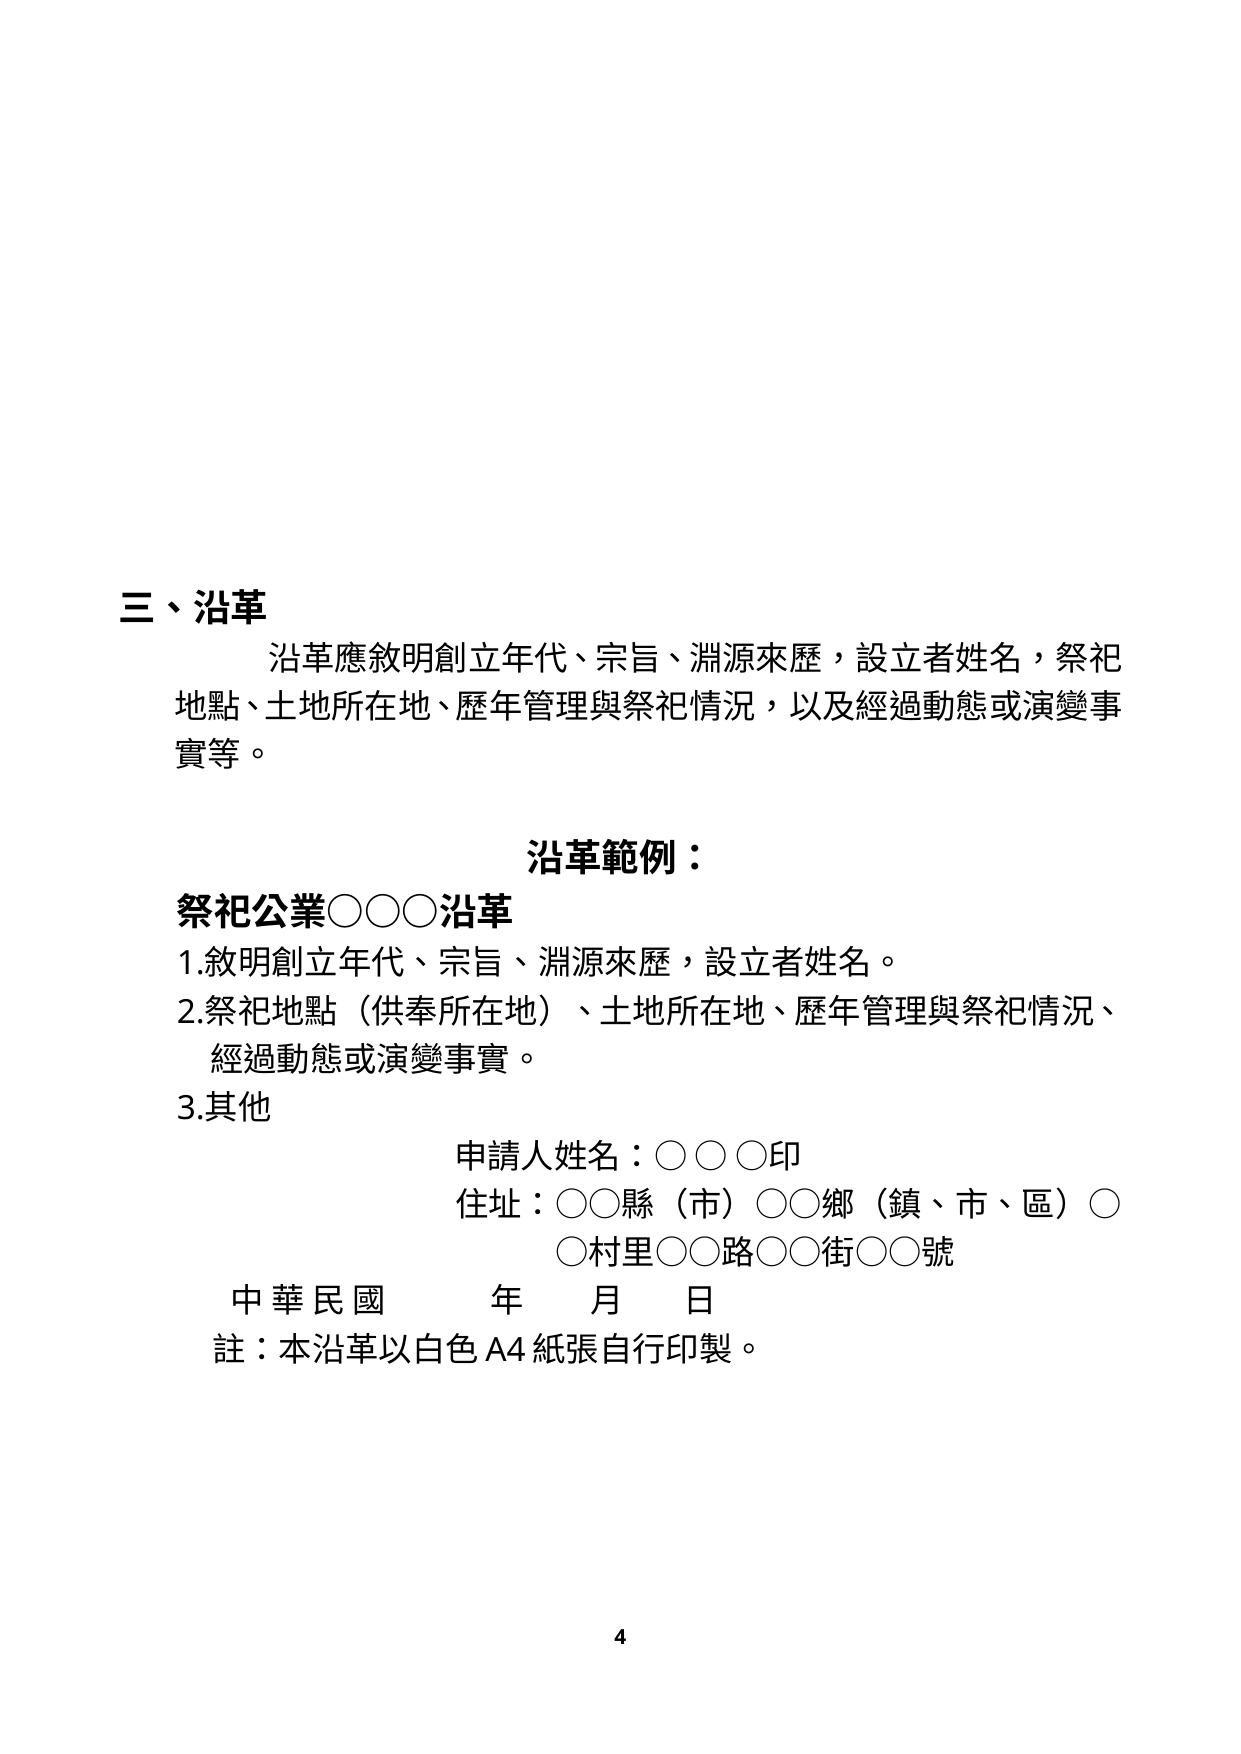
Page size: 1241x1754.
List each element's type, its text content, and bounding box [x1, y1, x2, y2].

text 祭祀公業○○○沿革 [177, 882, 1122, 936]
text 住址：○○縣（市）○○鄉（鎮、市、區）○○村里○○路○○街○○號 [455, 1178, 1122, 1274]
text 申請人姓名：○ ○ ○印 [454, 1129, 1122, 1178]
text 2.祭祀地點（供奉所在地）、土地所在地、歷年管理與祭祀情況、經過動態或演變事實。 [177, 984, 1122, 1081]
text 註：本沿革以白色A4紙張自行印製。 [118, 1322, 1122, 1371]
text 1.敘明創立年代、宗旨、淵源來歷，設立者姓名。 [177, 936, 1122, 984]
text 3.其他 [177, 1081, 1122, 1129]
text 沿革應敘明創立年代、宗旨、淵源來歷，設立者姓名，祭祀地點、土地所在地、歷年管理與祭祀情況，以及經過動態或演變事實等。 [174, 632, 1122, 776]
text 三、沿革 [118, 577, 1122, 632]
text 中 華 民 國 年 月 日 [118, 1274, 1122, 1322]
text 沿革範例： [118, 827, 1122, 882]
